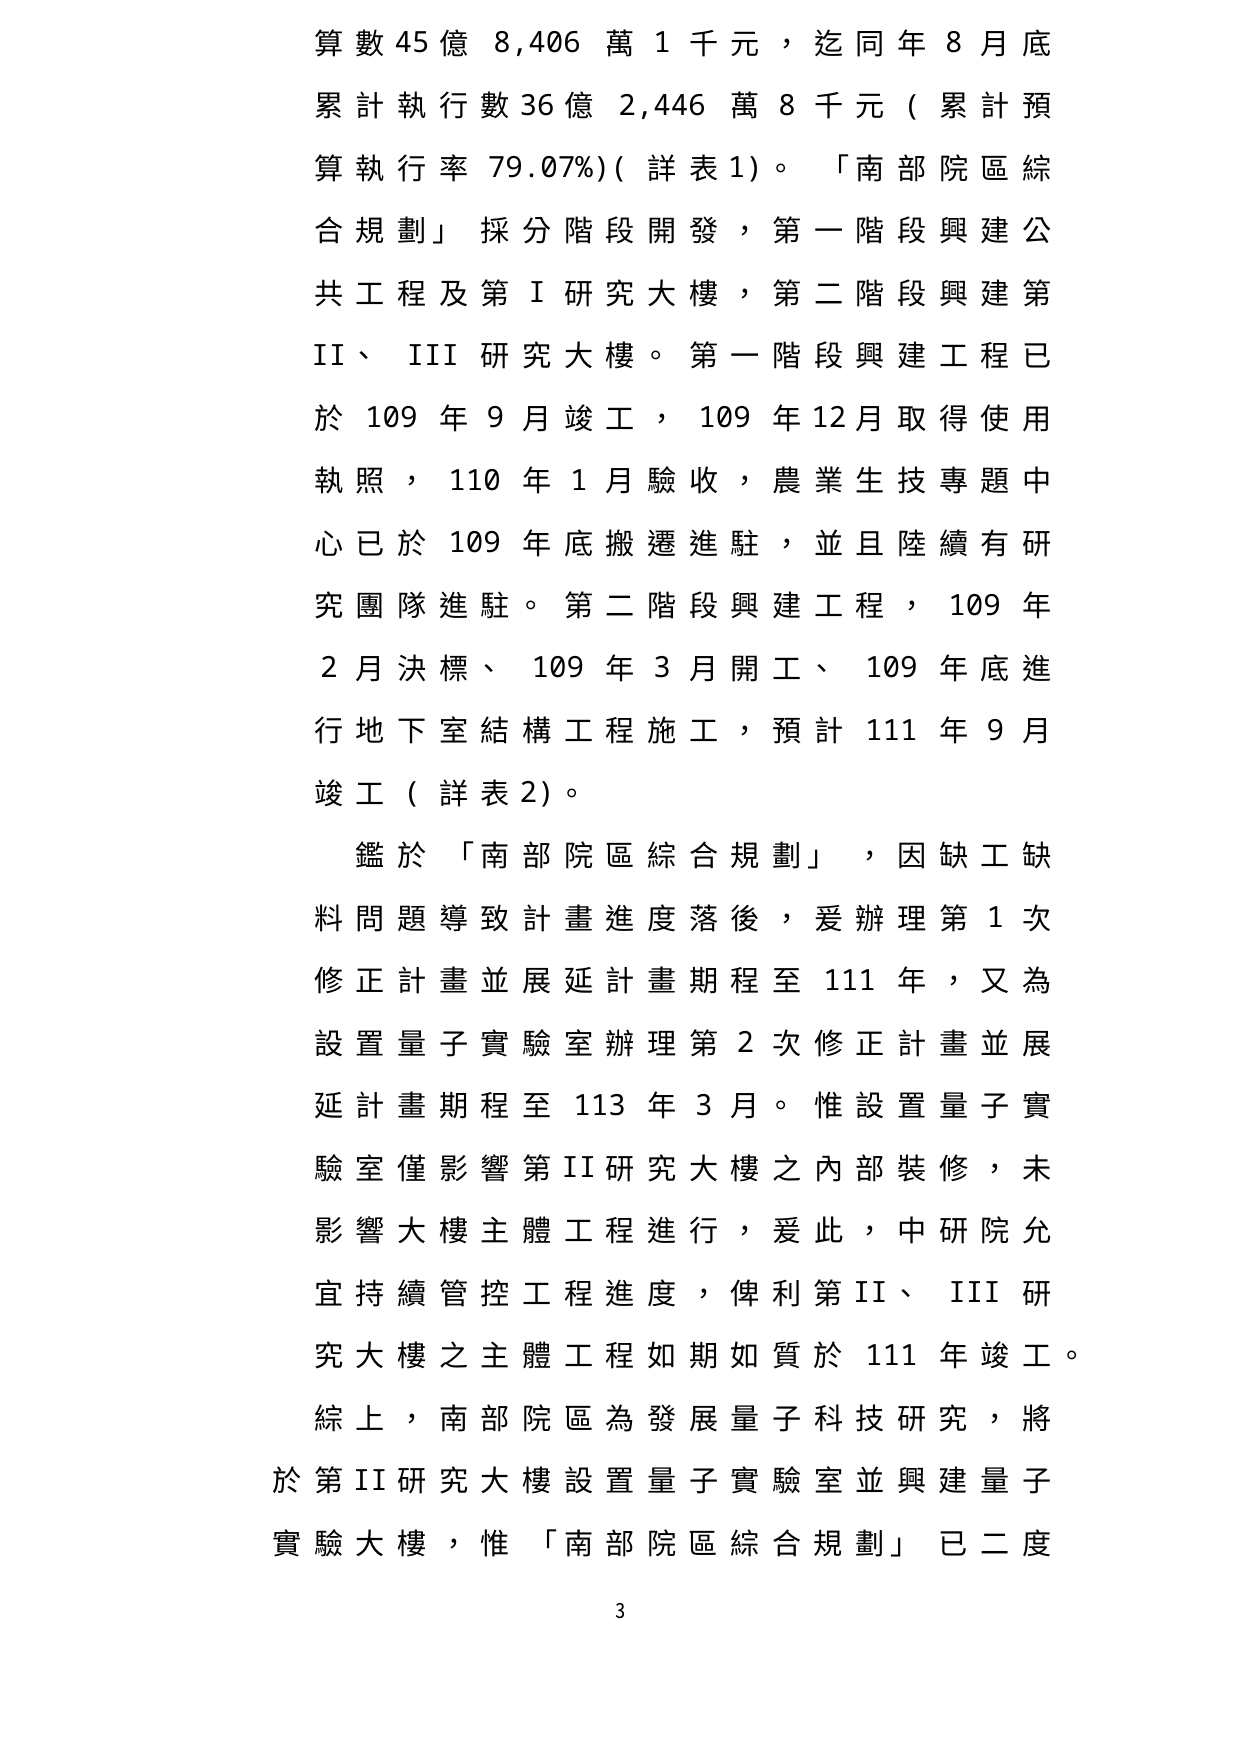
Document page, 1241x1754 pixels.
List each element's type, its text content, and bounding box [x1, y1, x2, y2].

text 綜上，南部院區為發展量子科技研究，將於第II研究大樓設置量子實驗室並興建量子實驗大樓，惟「南部院區綜合規劃」已二度辦理計畫修正並展延計畫期程至113年3月，允宜持續管控工程進度，俾利第II、III研究大樓興建工程如期如質於111年竣工。 [242, 1375, 1058, 1562]
text 算數45億8,406萬1千元，迄同年8月底累計執行數36億2,446萬8千元(累計預算執行率79.07%)(詳表1)。「南部院區綜合規劃」採分階段開發，第一階段興建公共工程及第I研究大樓，第二階段興建第II、III研究大樓。第一階段興建工程已於109年9月竣工，109年12月取得使用執照，110年1月驗收，農業生技專題中心已於109年底搬遷進駐，並且陸續有研究團隊進駐。第二階段興建工程，109年2月決標、109年3月開工、109年底進行地下室結構工程施工，預計111年9月竣工(詳表2)。 [271, 0, 1058, 812]
text 鑑於「南部院區綜合規劃」，因缺工缺料問題導致計畫進度落後，爰辦理第1次修正計畫並展延計畫期程至111年，又為設置量子實驗室辦理第2次修正計畫並展延計畫期程至113年3月。惟設置量子實驗室僅影響第II研究大樓之內部裝修，未影響大樓主體工程進行，爰此，中研院允宜持續管控工程進度，俾利第II、III研究大樓之主體工程如期如質於111年竣工。 [271, 812, 1058, 1375]
